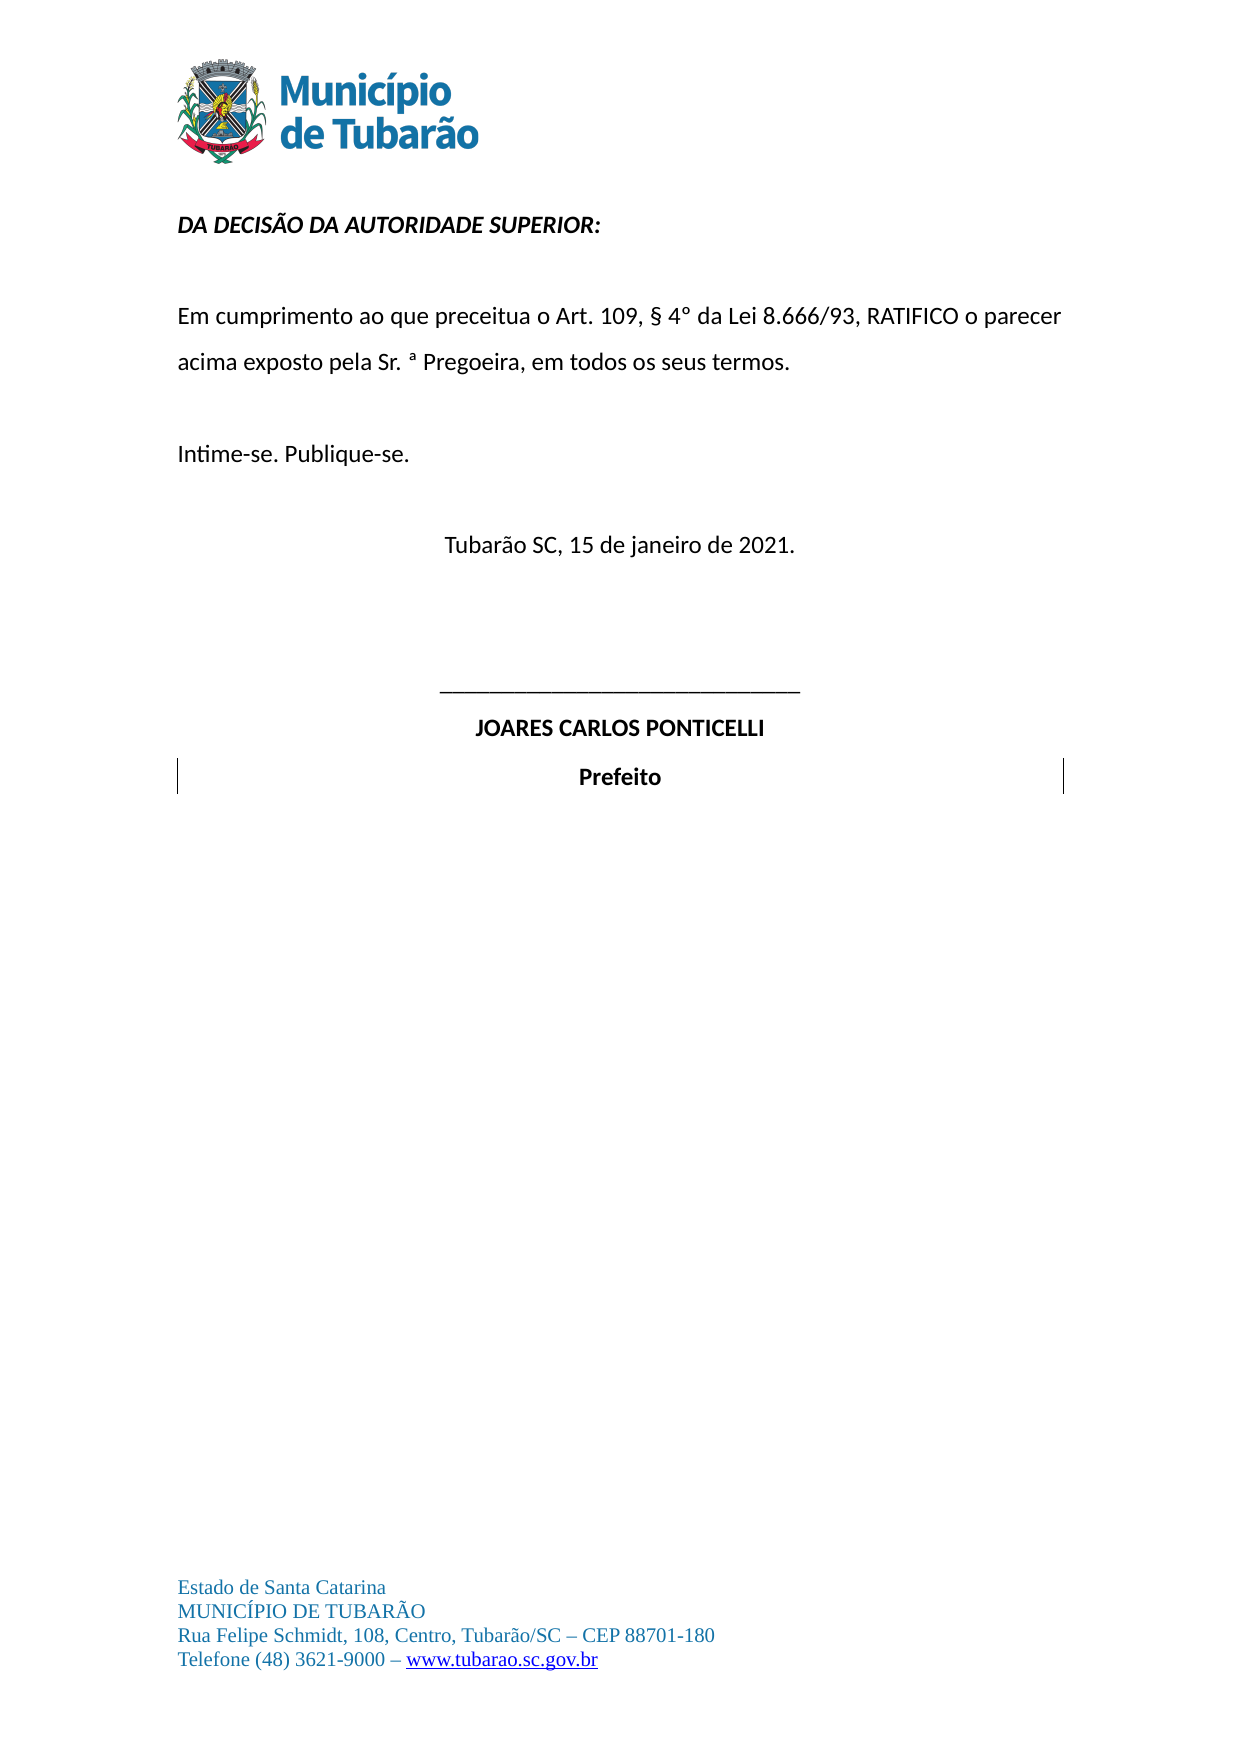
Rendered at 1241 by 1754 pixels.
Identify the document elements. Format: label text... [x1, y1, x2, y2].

text Prefeito [178, 758, 1063, 794]
picture [177, 59, 479, 164]
text DA DECISÃO DA AUTORIDADE SUPERIOR: [177, 209, 1063, 239]
text Intime-se. Publique-se. [177, 438, 1063, 468]
text Tubarão SC, 15 de janeiro de 2021. [177, 529, 1063, 560]
text JOARES CARLOS PONTICELLI [177, 712, 1063, 743]
text Em cumprimento ao que preceitua o Art. 109, § 4º da Lei 8.666/93, RATIFICO o parecer acima exposto pela Sr. ª Pregoeira, em todos os seus termos. [177, 301, 1063, 377]
text _____________________________ [177, 666, 1063, 697]
